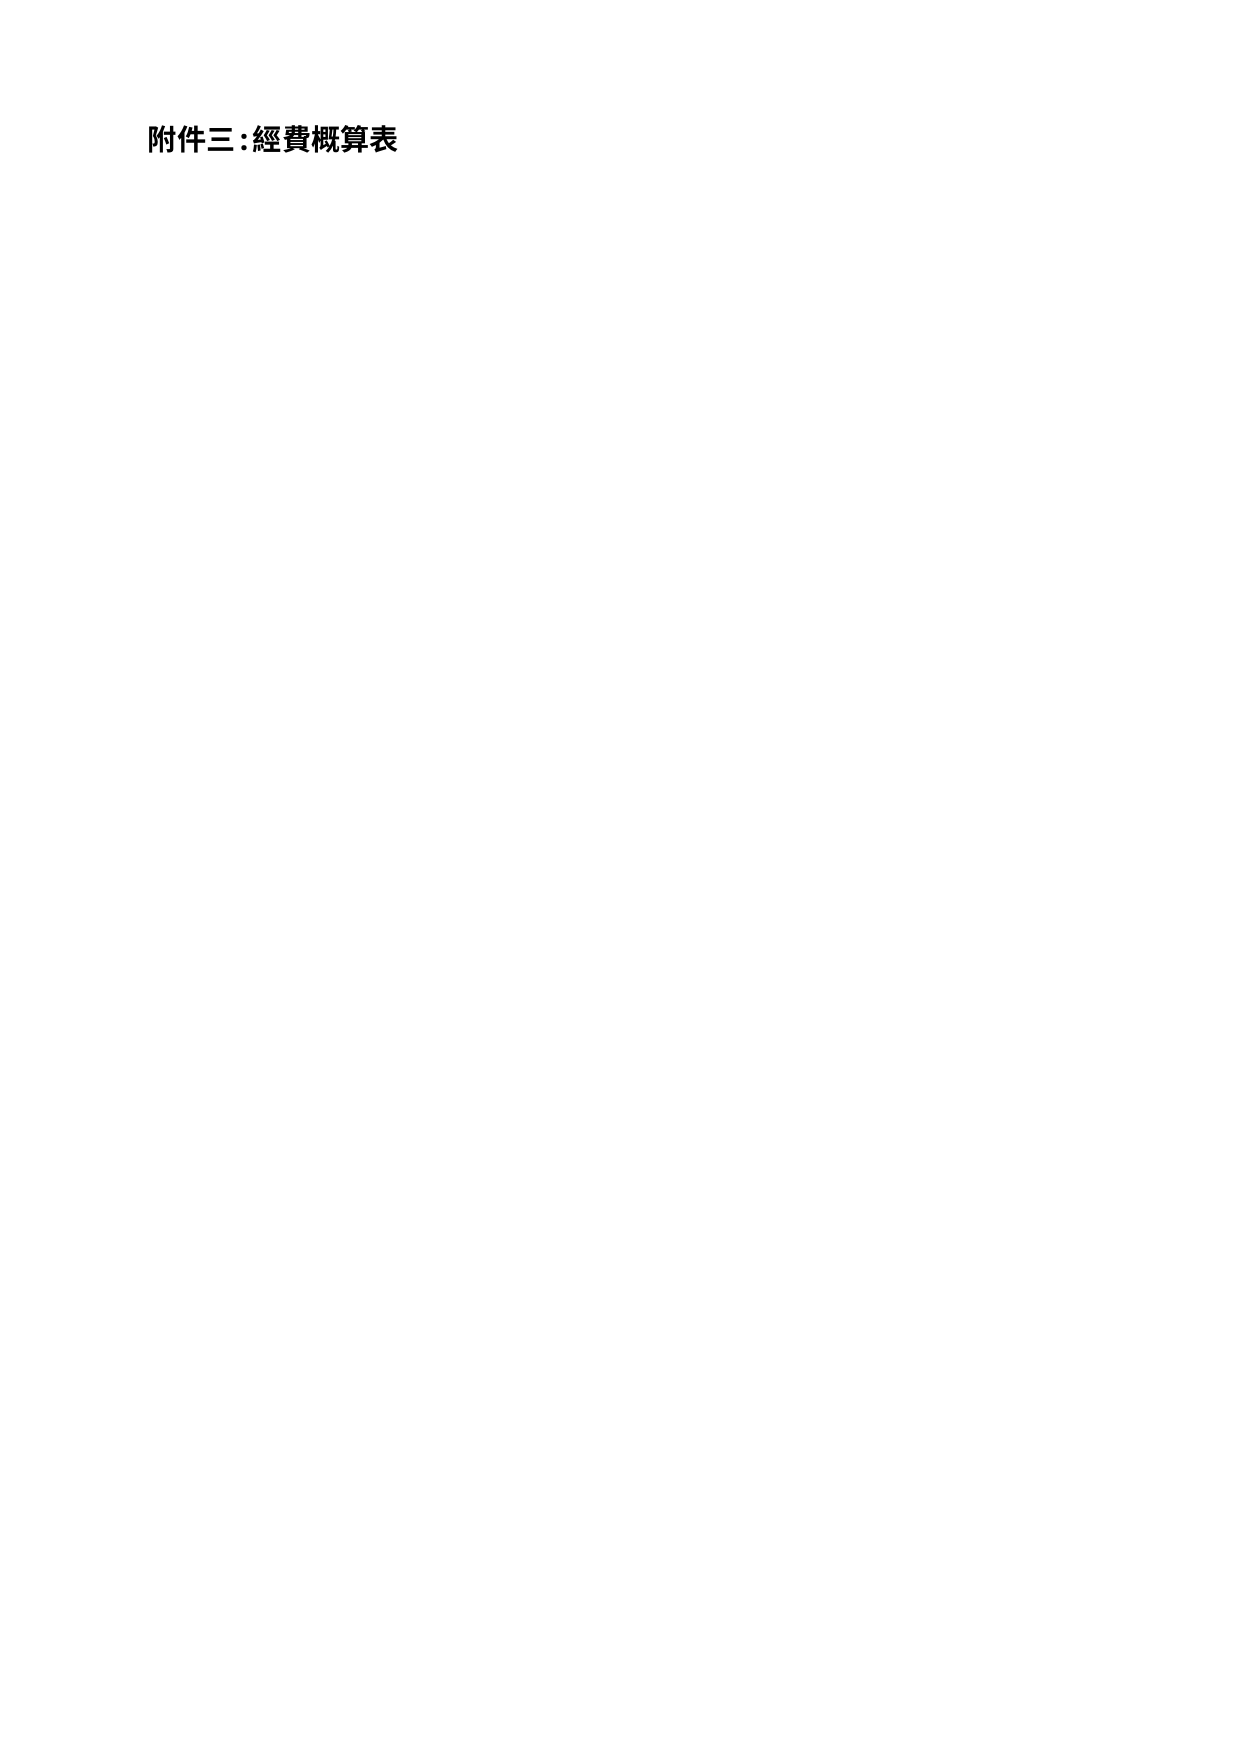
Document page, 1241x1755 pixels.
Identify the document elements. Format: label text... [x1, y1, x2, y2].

text 附件三:經費概算表 [148, 75, 1093, 169]
